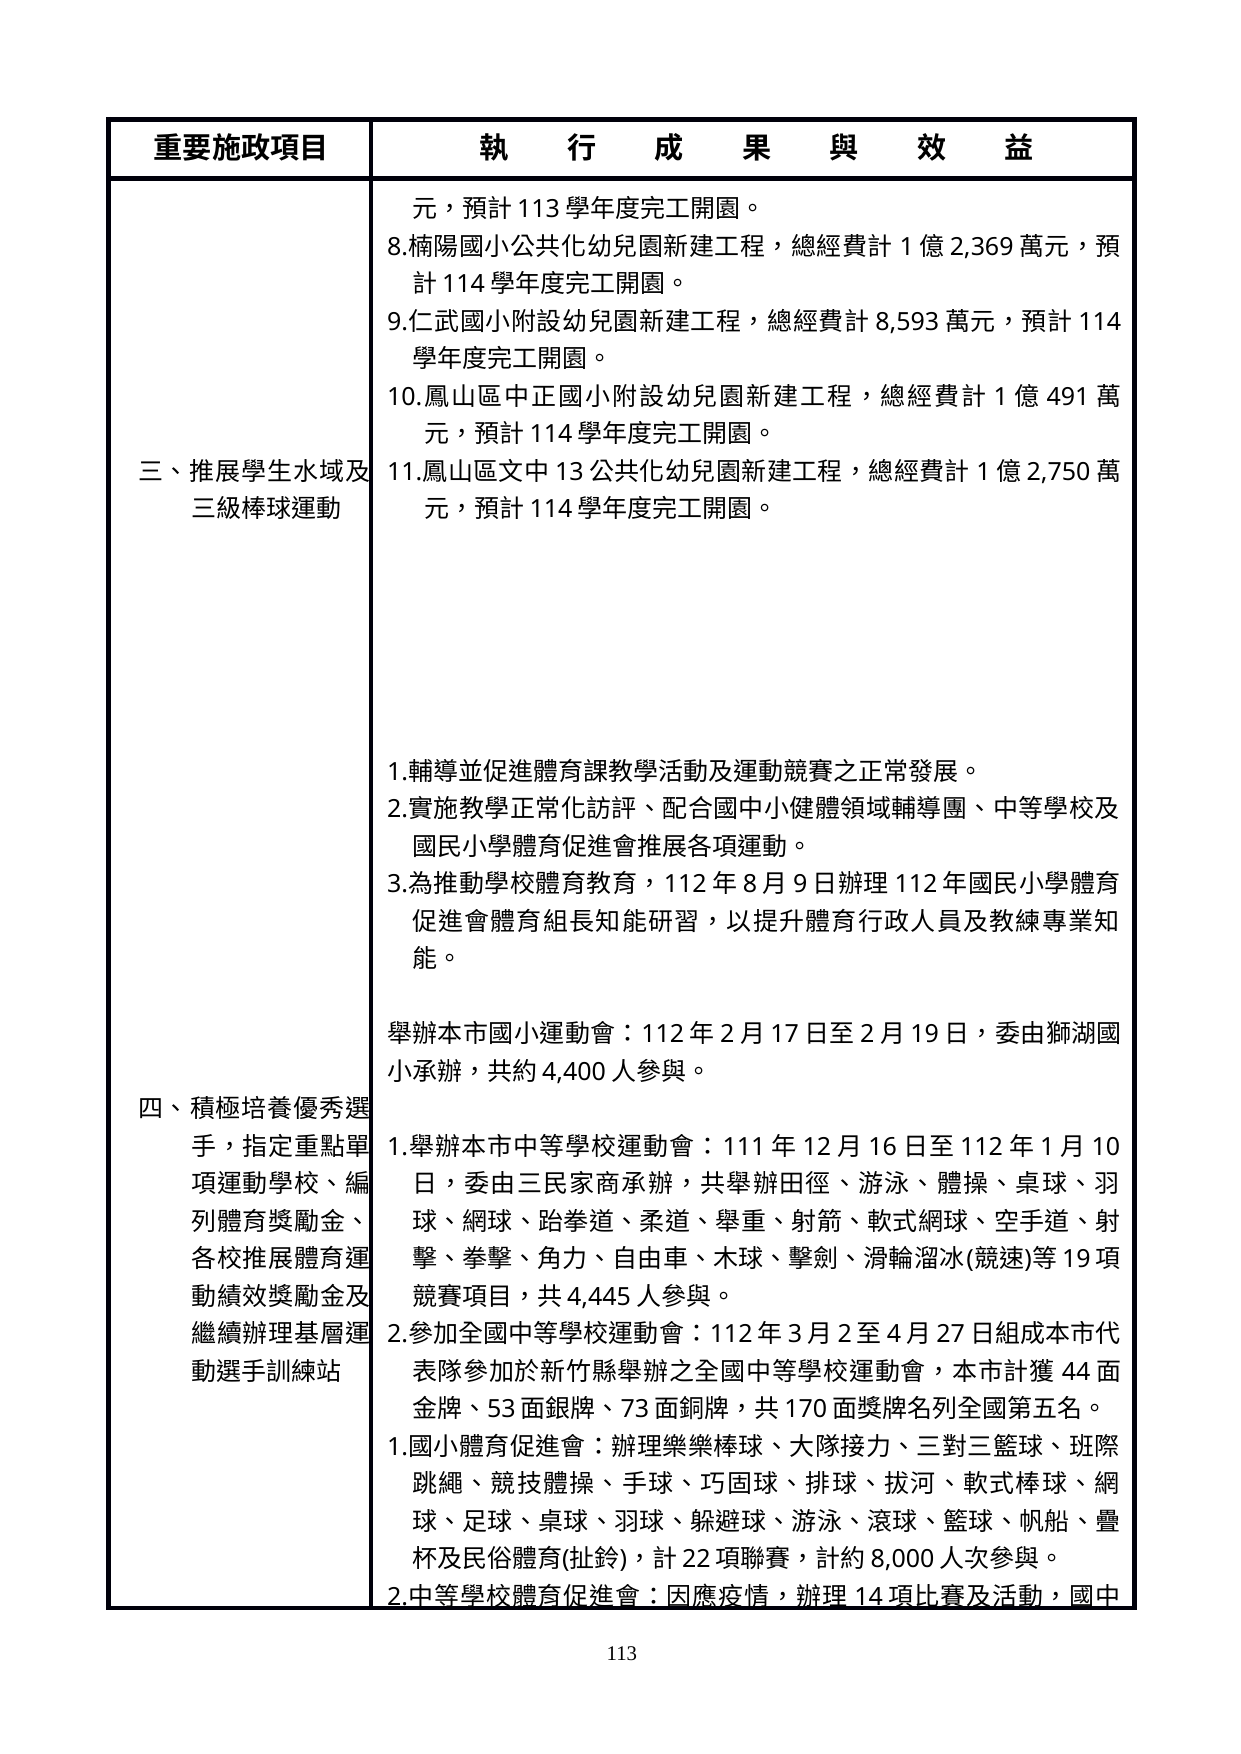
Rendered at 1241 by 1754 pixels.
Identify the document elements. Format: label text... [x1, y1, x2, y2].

table_cell 三、推展學生水域及三級棒球運動 四、積極培養優秀選手，指定重點單項運動學校、編列體育獎勵金、各校推展體育運動績效獎勵金及繼續辦理基層運動選手訓練站 [111, 181, 369, 1606]
table_header 執 行 成 果 與 效 益 [373, 122, 1132, 176]
table_cell 元，預計113學年度完工開園。 8.楠陽國小公共化幼兒園新建工程，總經費計1億2,369萬元，預計114學年度完工開園。 9.仁武國小附設幼兒園新建工程，總經費計8,593萬元，預計114學年度完工開園。 10.鳳山區中正國小附設幼兒園新建工程，總經費計1億491萬元，預計114學年度完工開園。 11.鳳山區文中13公共化幼兒園新建工程，總經費計1億2,750萬元，預計114學年度完工開園。 1.輔導並促進體育課教學活動及運動競賽之正常發展。 2.實施教學正常化訪評、配合國中小健體領域輔導團、中等學校及國民小學體育促進會推展各項運動。 3.為推動學校體育教育，112年8月9日辦理112年國民小學體育促進會體育組長知能研習，以提升體育行政人員及教練專業知能。 舉辦本市國小運動會：112年2月17日至2月19日，委由獅湖國小承辦，共約4,400人參與。 1.舉辦本市中等學校運動會：111年12月16日至112年1月10日，委由三民家商承辦，共舉辦田徑、游泳、體操、桌球、羽球、網球、跆拳道、柔道、舉重、射箭、軟式網球、空手道、射擊、拳擊、角力、自由車、木球、擊劍、滑輪溜冰(競速)等19項競賽項目，共4,445人參與。 2.參加全國中等學校運動會：112年3月2至4月27日組成本市代表隊參加於新竹縣舉辦之全國中等學校運動會，本市計獲44面金牌、53面銀牌、73面銅牌，共170面獎牌名列全國第五名。 1.國小體育促進會：辦理樂樂棒球、大隊接力、三對三籃球、班際跳繩、競技體操、手球、巧固球、排球、拔河、軟式棒球、網球、足球、桌球、羽球、躲避球、游泳、滾球、籃球、帆船、疊杯及民俗體育(扯鈴)，計22項聯賽，計約8,000人次參與。 2.中等學校體育促進會：因應疫情，辦理14項比賽及活動，國中 [373, 181, 1132, 1606]
table_header 重要施政項目 [111, 122, 369, 176]
